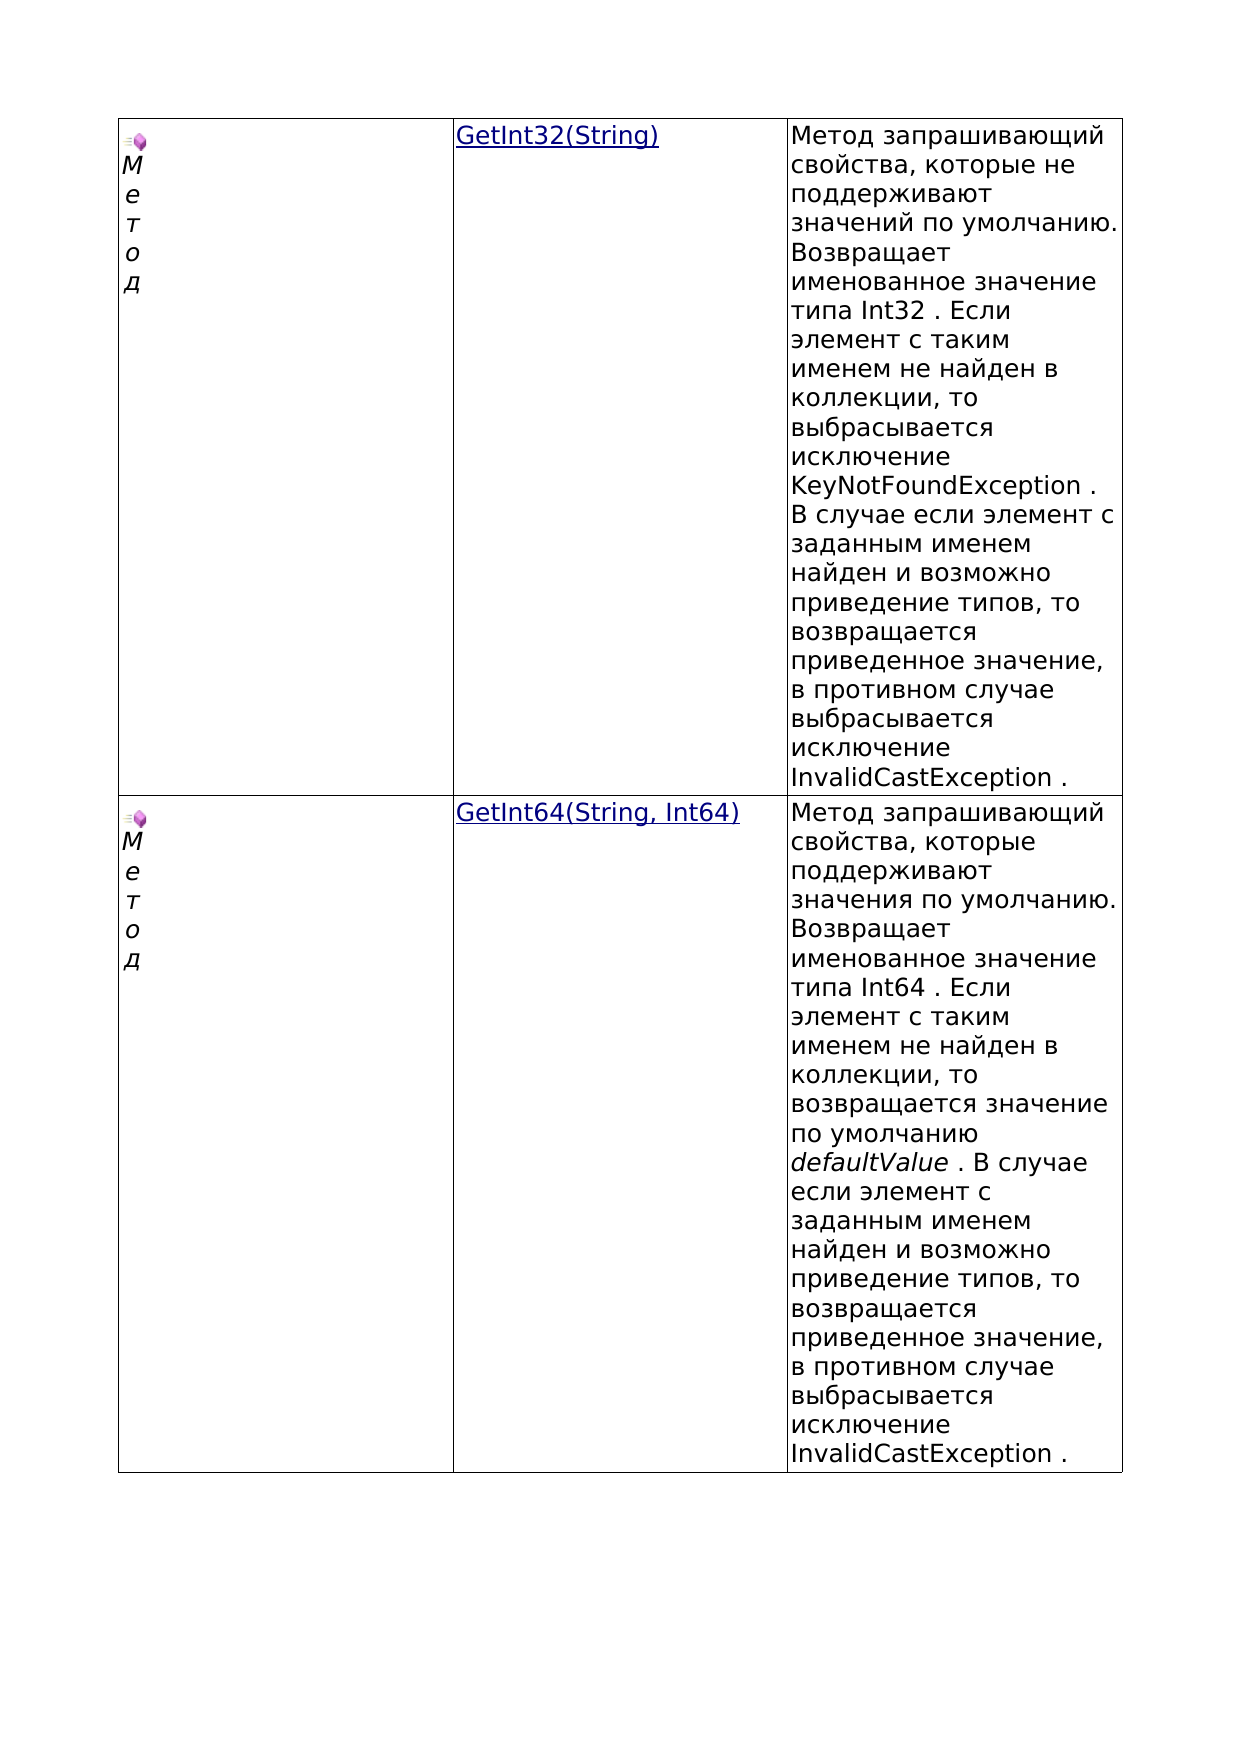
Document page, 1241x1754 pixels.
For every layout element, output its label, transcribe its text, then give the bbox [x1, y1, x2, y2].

picture [121, 810, 147, 828]
table_cell GetInt64(String, Int64) [454, 796, 787, 1472]
table_cell [119, 796, 453, 1472]
table_cell Метод запрашивающий свойства, которые не поддерживают значений по умолчанию. Возвращает именованное значение типа Int32 . Если элемент с таким именем не найден в коллекции, то выбрасывается исключение KeyNotFoundException . В случае если элемент с заданным именем найден и возможно приведение типов, то возвращается приведенное значение, в противном случае выбрасывается исключение InvalidCastException . [788, 119, 1122, 795]
table_cell Метод запрашивающий свойства, которые поддерживают значения по умолчанию. Возвращает именованное значение типа Int64 . Если элемент с таким именем не найден в коллекции, то возвращается значение по умолчанию defaultValue . В случае если элемент с заданным именем найден и возможно приведение типов, то возвращается приведенное значение, в противном случае выбрасывается исключение InvalidCastException . [788, 796, 1122, 1472]
table_cell [119, 119, 453, 795]
picture [121, 133, 147, 151]
table_cell GetInt32(String) [454, 119, 787, 795]
